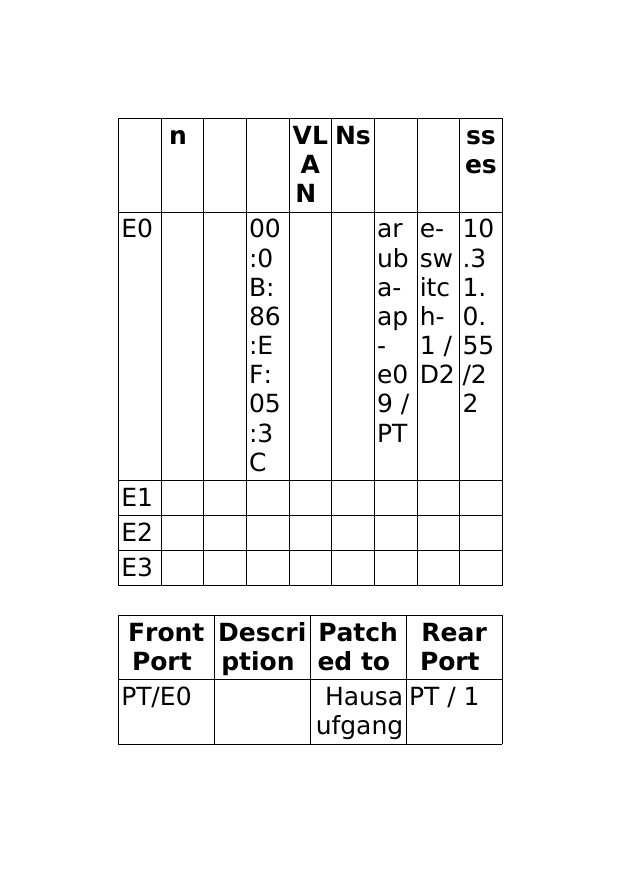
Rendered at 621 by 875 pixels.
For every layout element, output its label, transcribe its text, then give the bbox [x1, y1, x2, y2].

table_cell Hausaufgang [311, 680, 406, 743]
table_cell [418, 516, 459, 550]
table_cell [460, 551, 502, 585]
table_header [375, 119, 417, 212]
table_header VLAN [290, 119, 331, 212]
table_cell [162, 551, 203, 585]
table_cell [247, 516, 289, 550]
table_cell 00:0B:86:EF:05:3C [247, 213, 289, 480]
table_header sses [460, 119, 502, 212]
table_cell [215, 680, 310, 743]
table_cell [247, 551, 289, 585]
table_cell [290, 551, 331, 585]
table_cell E1 [119, 481, 161, 515]
table_cell [460, 481, 502, 515]
table_header Description [215, 616, 310, 679]
table_header Rear Port [407, 616, 502, 679]
table_cell [332, 516, 374, 550]
table_header Ns [332, 119, 374, 212]
table_cell [375, 481, 417, 515]
table_header Front Port [119, 616, 214, 679]
table_header [247, 119, 289, 212]
table_cell [460, 516, 502, 550]
table_cell [204, 481, 246, 515]
table_cell [332, 551, 374, 585]
table_cell [162, 481, 203, 515]
table_header n [162, 119, 203, 212]
table_cell 10.31.0.55/22 [460, 213, 502, 480]
table_cell [290, 213, 331, 480]
table_cell [290, 481, 331, 515]
table_cell E2 [119, 516, 161, 550]
table_cell PT/E0 [119, 680, 214, 743]
table_cell [375, 516, 417, 550]
table_cell [332, 213, 374, 480]
table_cell [418, 551, 459, 585]
table_header [418, 119, 459, 212]
table_cell [162, 516, 203, 550]
table_cell aruba-ap-e09 / PT [375, 213, 417, 480]
table_cell e-switch-1 / D2 [418, 213, 459, 480]
table_cell [418, 481, 459, 515]
table_cell E3 [119, 551, 161, 585]
table_cell [204, 213, 246, 480]
table_header [204, 119, 246, 212]
table_cell [375, 551, 417, 585]
table_header Patched to [311, 616, 406, 679]
table_cell [204, 516, 246, 550]
table_cell [332, 481, 374, 515]
table_header [119, 119, 161, 212]
table_cell [162, 213, 203, 480]
table_cell [204, 551, 246, 585]
table_cell PT / 1 [407, 680, 502, 743]
table_cell E0 [119, 213, 161, 480]
table_cell [290, 516, 331, 550]
table_cell [247, 481, 289, 515]
